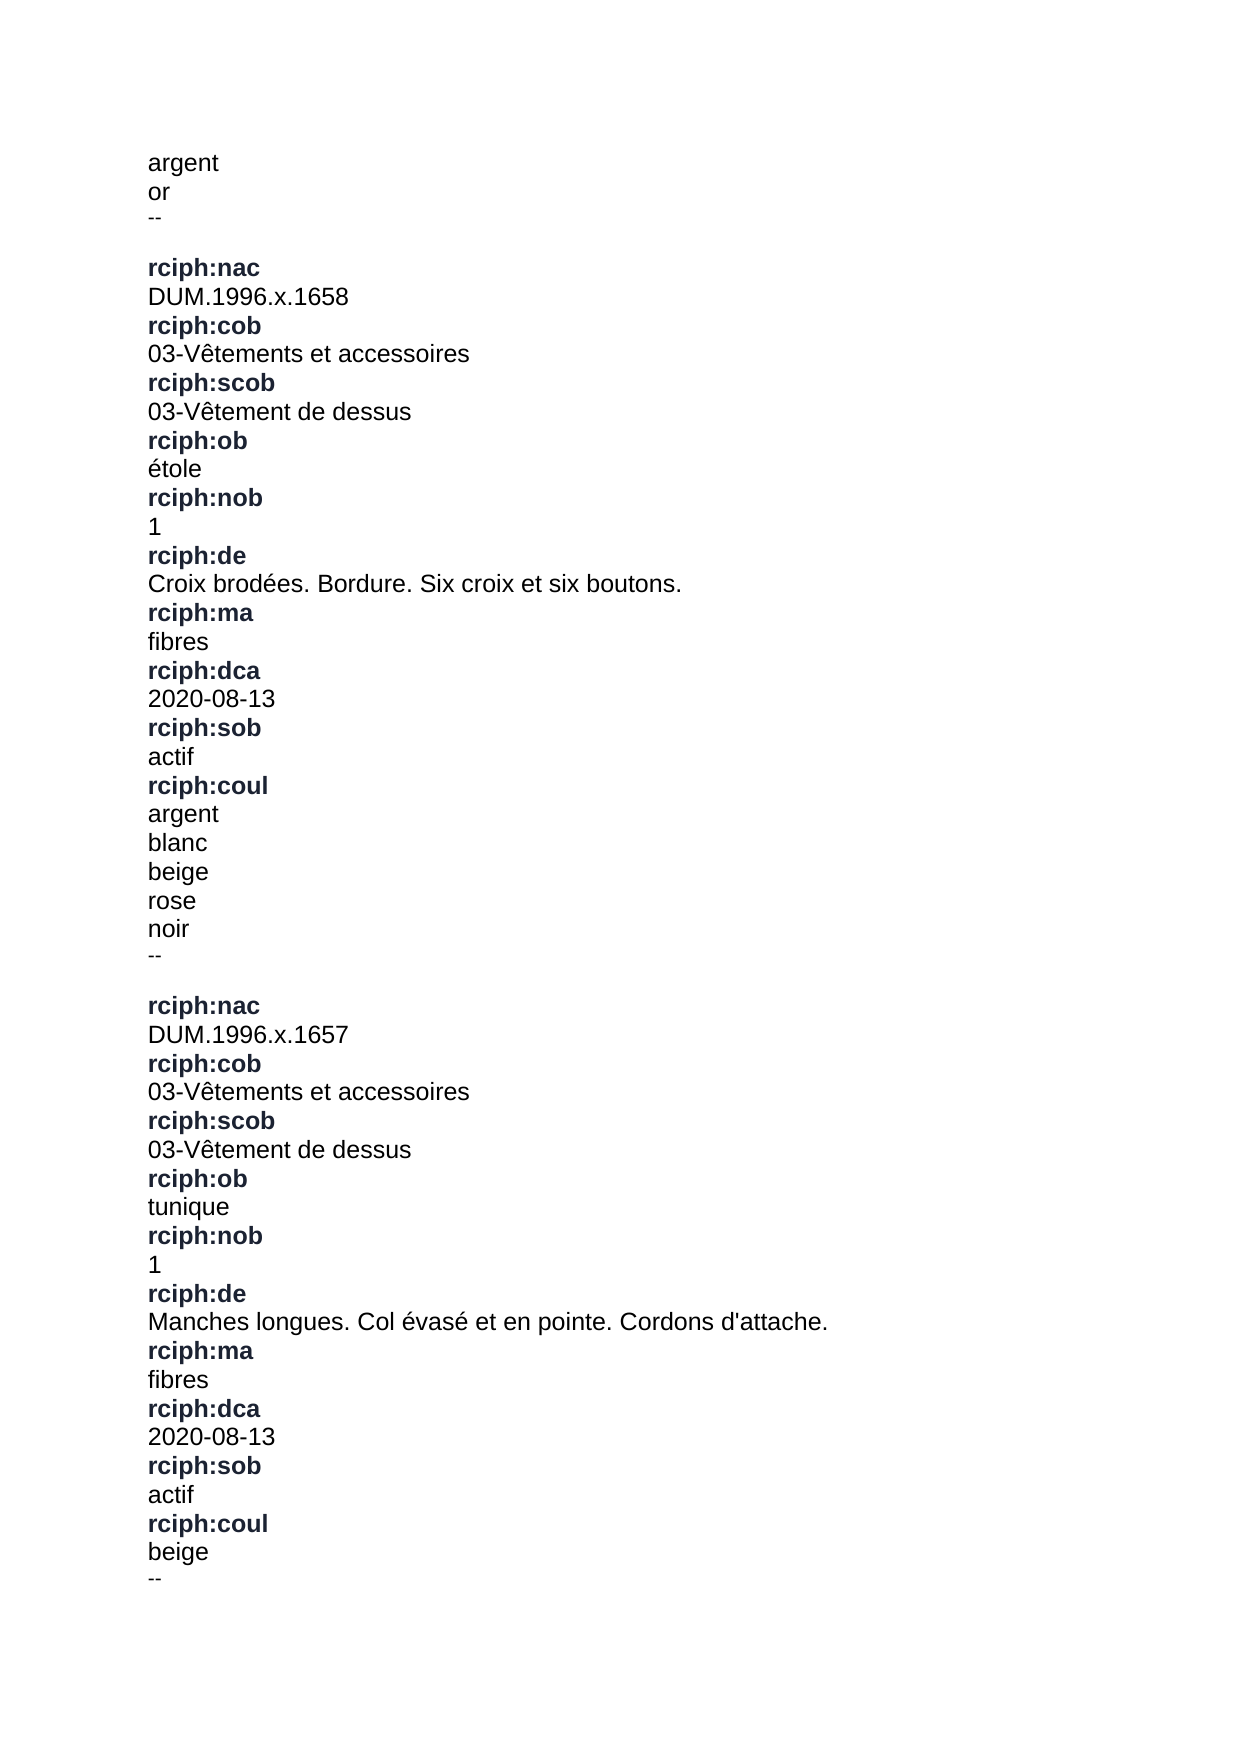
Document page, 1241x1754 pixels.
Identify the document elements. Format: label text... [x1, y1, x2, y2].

text rciph:coul [148, 771, 1092, 799]
text fibres [148, 627, 1092, 656]
text rciph:sob [148, 713, 1092, 742]
text noir [148, 914, 1092, 943]
text argent [148, 148, 1092, 176]
text 03-Vêtement de dessus [148, 397, 1092, 426]
text rciph:nac [148, 253, 1092, 282]
text rciph:scob [148, 1106, 1092, 1135]
text DUM.1996.x.1658 [148, 282, 1092, 311]
text rciph:nac [148, 991, 1092, 1020]
text rciph:nob [148, 1221, 1092, 1250]
text rciph:scob [148, 368, 1092, 397]
text rciph:ma [148, 598, 1092, 627]
text actif [148, 742, 1092, 771]
text beige [148, 857, 1092, 886]
text argent [148, 799, 1092, 828]
text rciph:ma [148, 1336, 1092, 1365]
text or [148, 176, 1092, 205]
text rciph:sob [148, 1451, 1092, 1480]
text tunique [148, 1192, 1092, 1221]
text Croix brodées. Bordure. Six croix et six boutons. [148, 569, 1092, 598]
text 03-Vêtements et accessoires [148, 1077, 1092, 1106]
text rciph:coul [148, 1508, 1092, 1537]
text rciph:cob [148, 1048, 1092, 1077]
text 03-Vêtements et accessoires [148, 339, 1092, 368]
text étole [148, 454, 1092, 483]
text actif [148, 1480, 1092, 1508]
text 1 [148, 1250, 1092, 1278]
text 1 [148, 512, 1092, 541]
text rciph:ob [148, 426, 1092, 454]
text 2020-08-13 [148, 684, 1092, 713]
text beige [148, 1537, 1092, 1566]
text blanc [148, 828, 1092, 857]
text rciph:nob [148, 483, 1092, 512]
text rciph:dca [148, 1393, 1092, 1422]
text 03-Vêtement de dessus [148, 1135, 1092, 1163]
text rciph:ob [148, 1163, 1092, 1192]
text rciph:de [148, 541, 1092, 569]
text DUM.1996.x.1657 [148, 1020, 1092, 1048]
text rose [148, 886, 1092, 914]
text rciph:cob [148, 311, 1092, 339]
text -- [148, 1566, 1092, 1590]
text rciph:de [148, 1278, 1092, 1307]
text -- [148, 943, 1092, 967]
text Manches longues. Col évasé et en pointe. Cordons d'attache. [148, 1307, 1092, 1336]
text fibres [148, 1365, 1092, 1393]
text 2020-08-13 [148, 1422, 1092, 1451]
text -- [148, 205, 1092, 229]
text rciph:dca [148, 656, 1092, 684]
